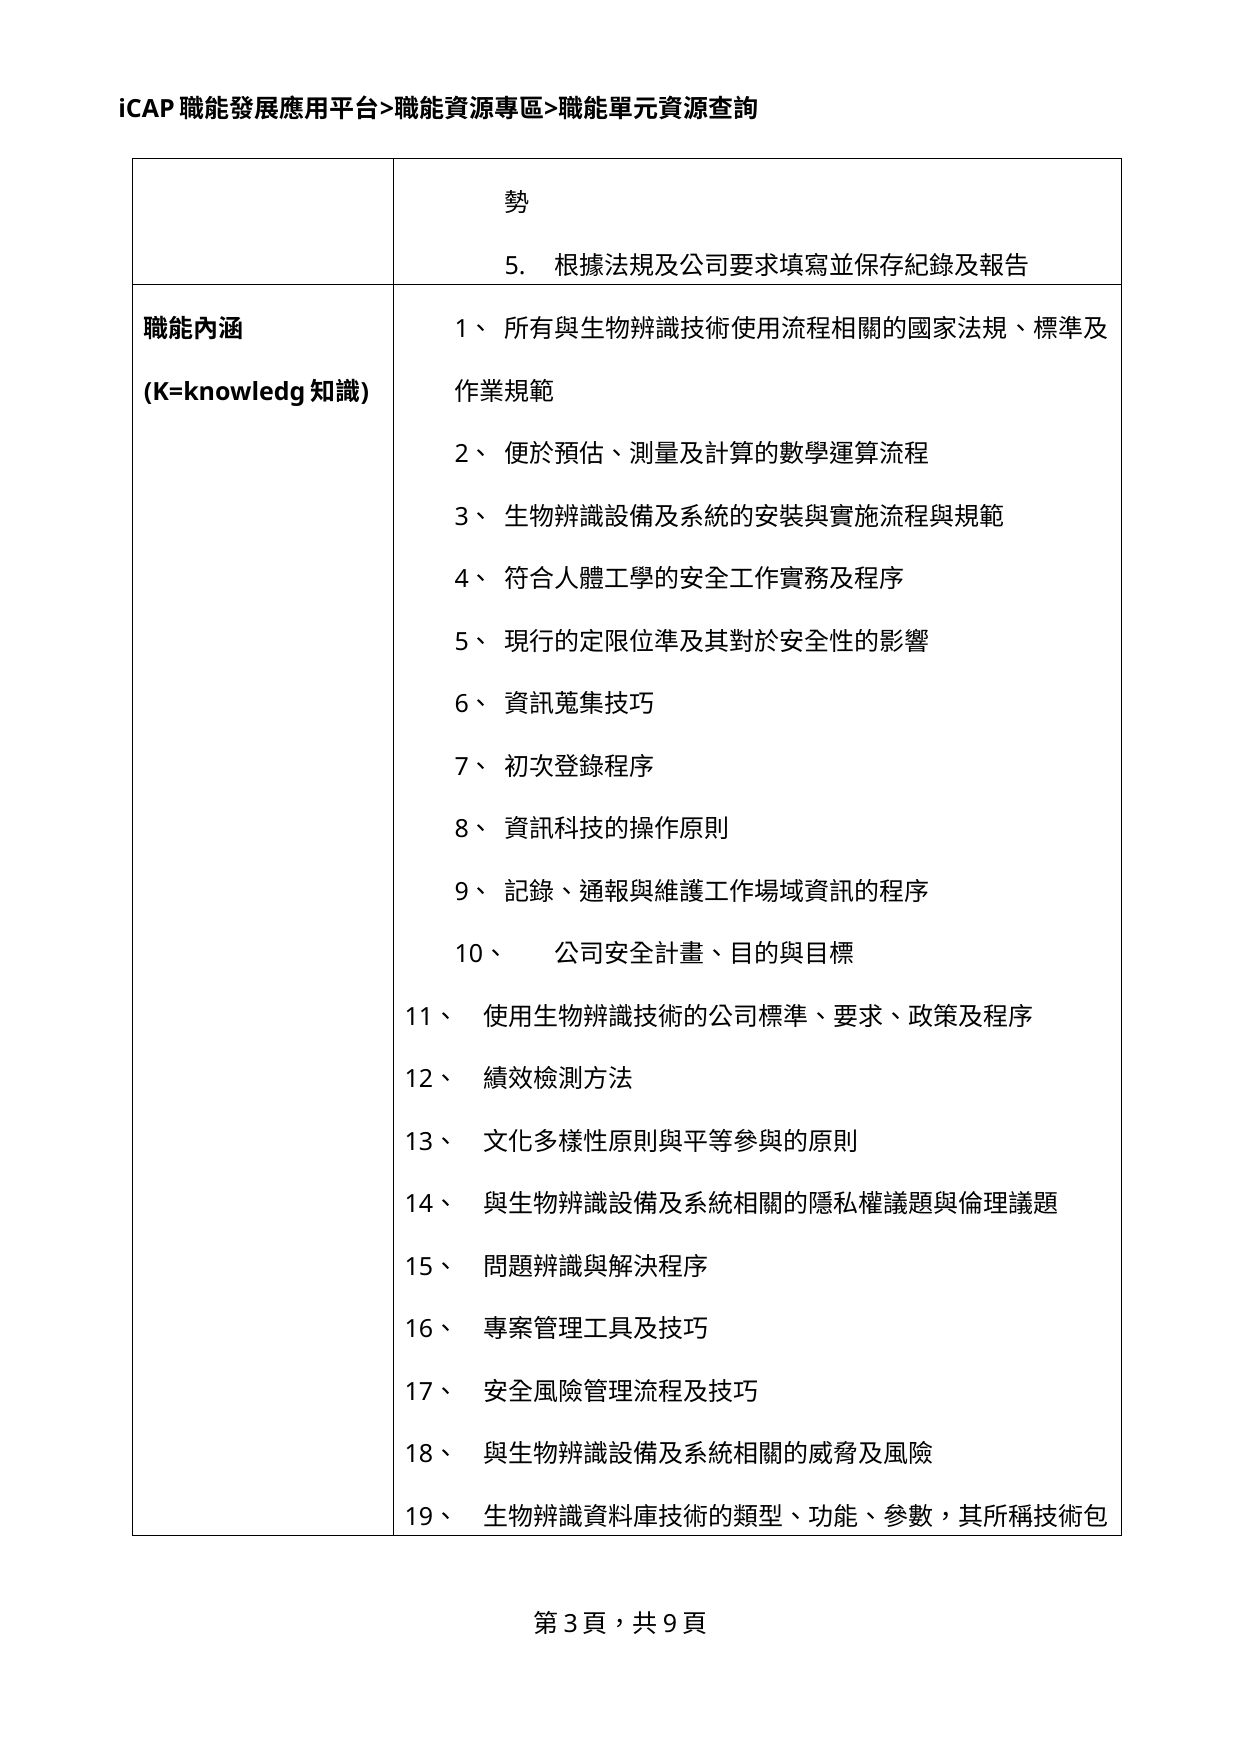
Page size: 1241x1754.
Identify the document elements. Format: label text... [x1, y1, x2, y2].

table_cell [133, 159, 393, 284]
table_cell 所有與生物辨識技術使用流程相關的國家法規、標準及作業規範 便於預估、測量及計算的數學運算流程 生物辨識設備及系統的安裝與實施流程與規範 符合人體工學的安全工作實務及程序 現行的定限位準及其對於安全性的影響 資訊蒐集技巧 初次登錄程序 資訊科技的操作原則 記錄、通報與維護工作場域資訊的程序 公司安全計畫、目的與目標 使用生物辨識技術的公司標準、要求、政策及程序 績效檢測方法 文化多樣性原則與平等參與的原則 與生物辨識設備及系統相關的隱私權議題與倫理議題 問題辨識與解決程序 專案管理工具及技巧 安全風險管理流程及技巧 與生物辨識設備及系統相關的威脅及風險 生物辨識資料庫技術的類型、功能、參數，其所稱技術包括軟體、硬體及資料擷取裝置 工作場域的通訊管道、通訊協議及通訊程序 [394, 285, 1121, 1535]
table_cell 工作時遵守機密性、隱私權與安全原則 確認並遵守適用於工作場域中生物辨識設備及系統調度作業的職業衛生與安全原則、法規與公司要求 取得並解讀與工作場域生物辨識技術應用相關的隱私權法規及倫理守則 根據法規及公司要求，維護客戶口頭與書面資料與資訊的隱私權及機密性 視需要立即找出潛在的機密性問題，並與相關人士釐清 因應個人社會與文化的差異，使用有效的溝通及人際關係技巧 評估對於生物辨識設備及系統的要求 與相關人士討論，以利驗證工作指令要求 檢閱風險評估資訊，針對潛在或現行造成公司安全危害的威脅或風險再行評估 確認既有系統架構，並針對生物辨識設備及系統的有效整合進行評估 瞭解生物辨識設備及系統的功能、目的、運作模式，並依據工作指令要求逐一評量 根據工作場域程序推薦、記錄並向相關人士呈報生物辨識設備及系統 協調並執行流程 根據工作場域程序整理工作時程表、職位和職責，並分配給相關人士 根據工作場域程序整理資源，並安排各項資源的使用時程 根據法規及公司要求整理相關的行政規定 根據工作指令要求，安排並設置生物辨識設備及系統 根據工作場域程序，與相關人士協調需要另行隔離的系統、網路及設備 維護生物辨識設備、系統及相關資訊 生物辨識設備及系統依據系統化流程定期監控，以求發揮最大效益，並確保資料及資訊的完整性 根據工作場域程序辨識並通報生物技術設備及系統出現的變異或不合常規事項 根據工作場域程序辨識並通報資料與資訊中出現的錯誤或瑕疵 根據工作場域程序呈報或建議其他款式的生物辨識設備及系統，以符合不斷變動的工作場域需求及產業趨勢 根據法規及公司要求填寫並保存紀錄及報告 [394, 159, 1121, 284]
table_cell 職能內涵 (K=knowledg知識) [133, 285, 393, 1535]
